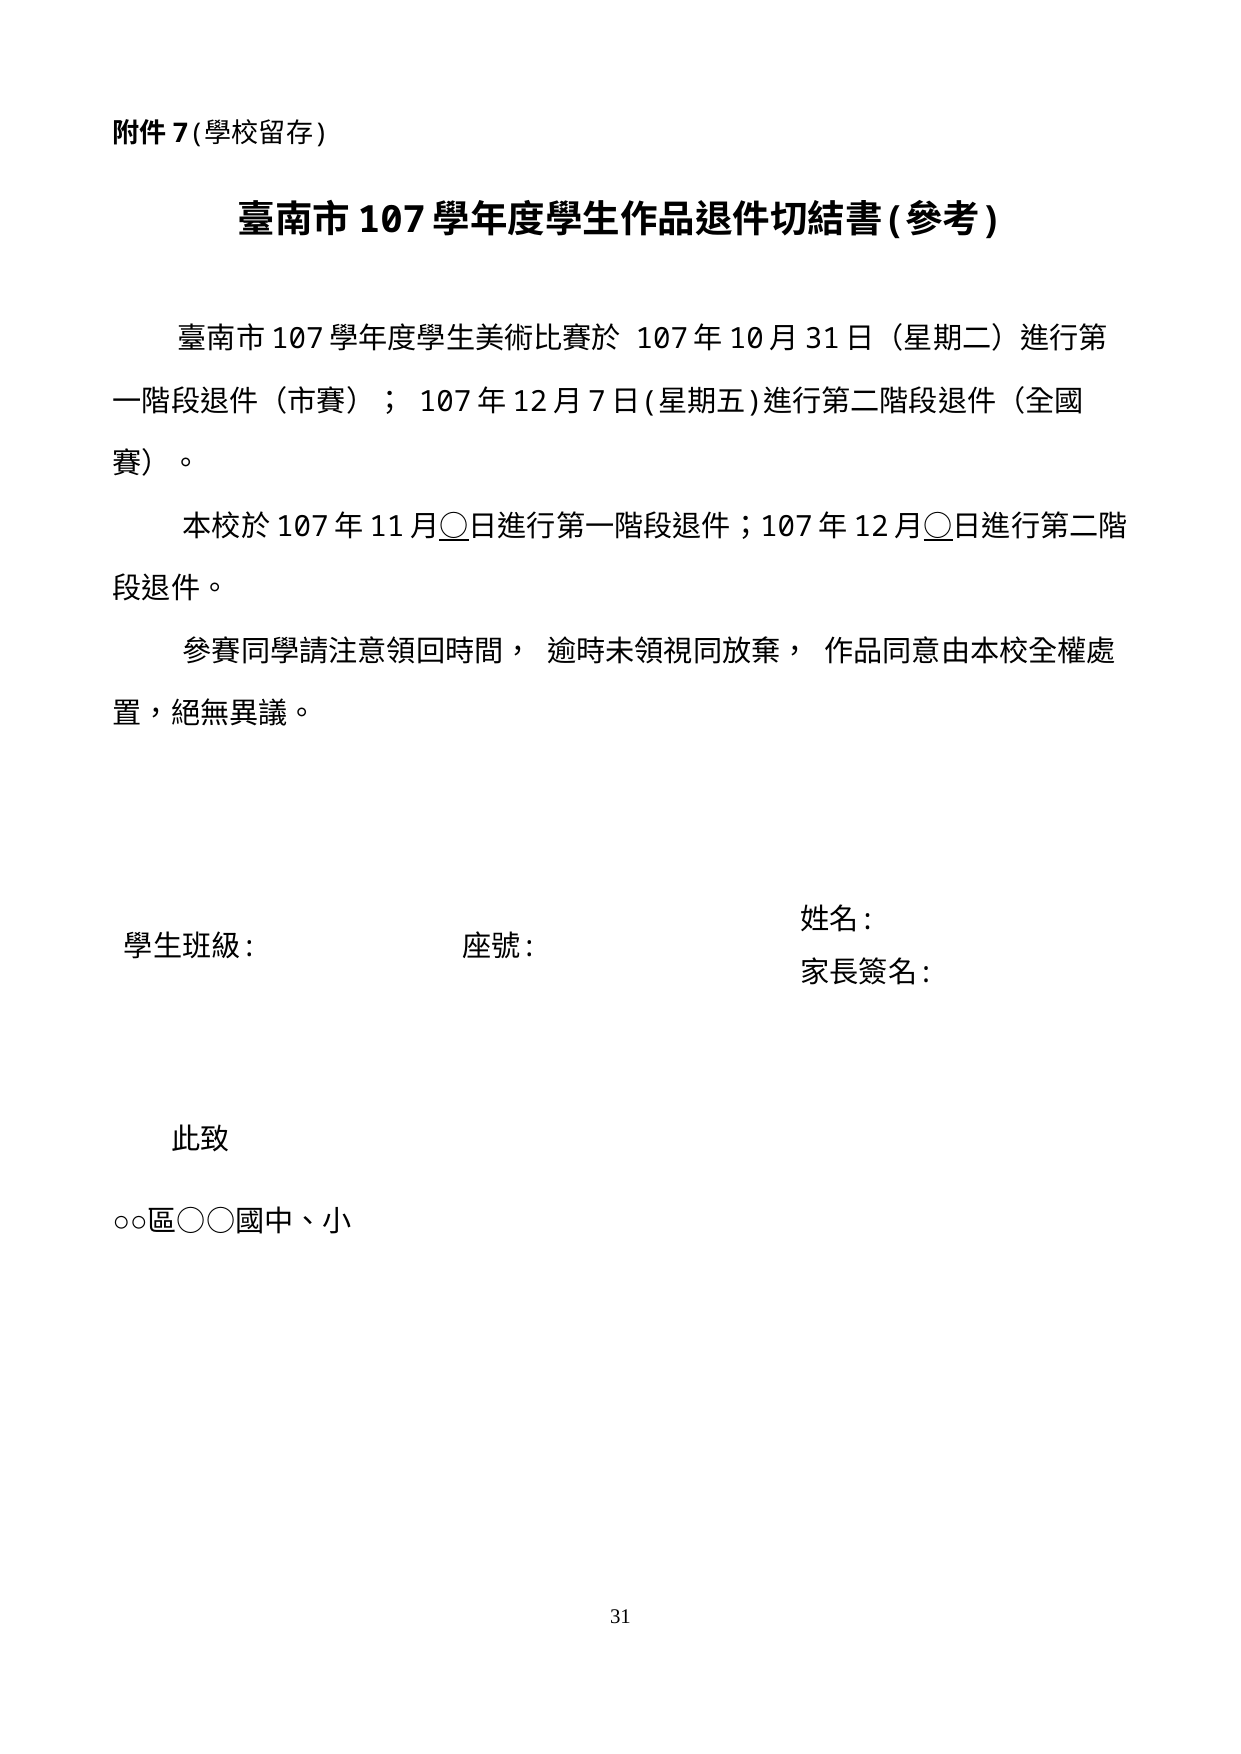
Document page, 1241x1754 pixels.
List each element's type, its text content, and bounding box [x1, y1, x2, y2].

text 參賽同學請注意領回時間， 逾時未領視同放棄， 作品同意由本校全權處置，絕無異議。 [112, 607, 1128, 732]
table_header 座號: [451, 891, 789, 997]
text 臺南市107學年度學生作品退件切結書(參考) [112, 189, 1128, 243]
text 附件7(學校留存) [112, 89, 1128, 152]
text ○○區○○國中、小 [112, 1198, 1128, 1240]
table_cell 家長簽名: [789, 944, 1128, 997]
text 此致 [112, 1116, 1128, 1158]
text 本校於107年11月○日進行第一階段退件；107年12月○日進行第二階段退件。 [112, 482, 1128, 607]
table_header 學生班級: [113, 891, 451, 997]
text 臺南市107學年度學生美術比賽於 107年10月31日（星期二）進行第一階段退件（市賽）； 107年12月7日(星期五)進行第二階段退件（全國賽）。 [112, 294, 1128, 482]
table_header 姓名: [789, 891, 1128, 944]
